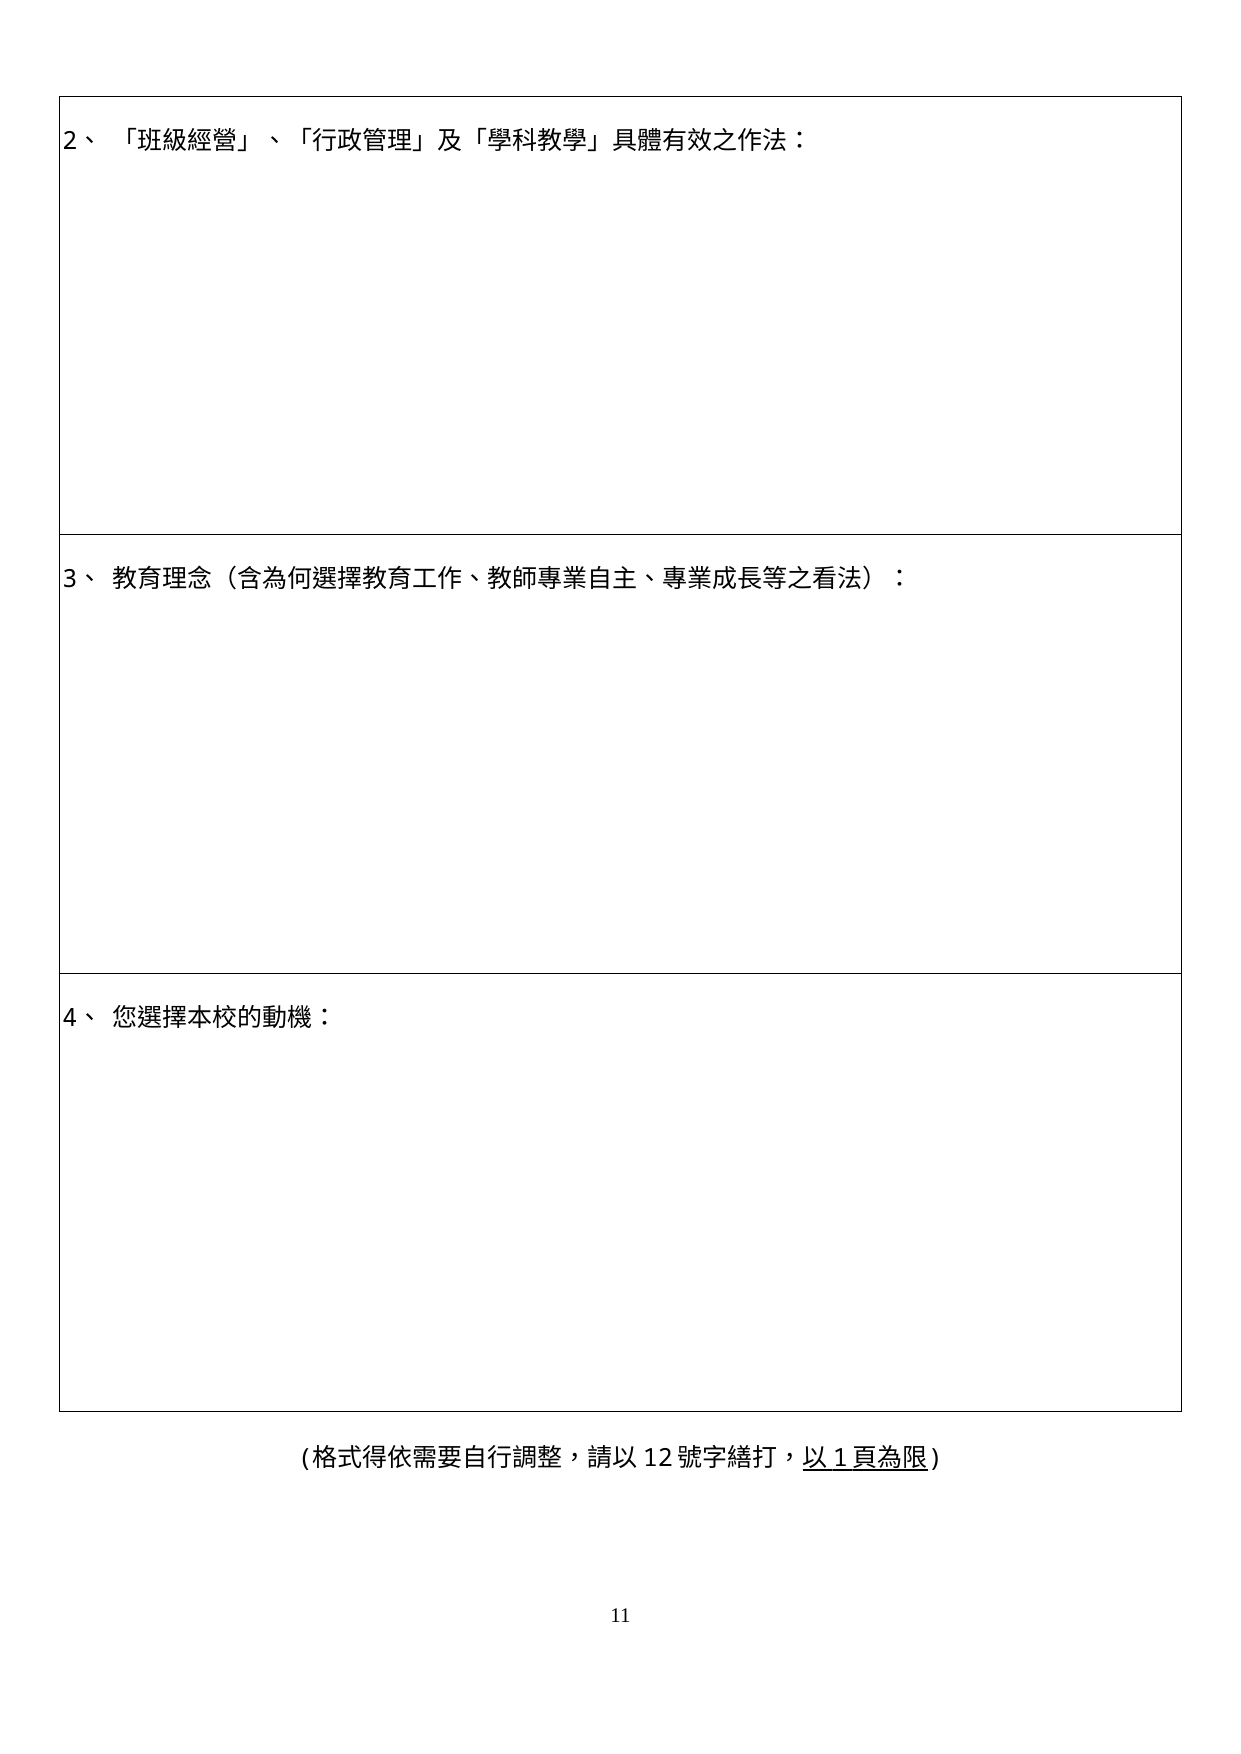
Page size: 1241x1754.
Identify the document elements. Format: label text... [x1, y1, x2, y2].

table_cell 「班級經營」、「行政管理」及「學科教學」具體有效之作法： [60, 97, 1181, 534]
table_cell 您選擇本校的動機： [60, 974, 1181, 1411]
text (格式得依需要自行調整，請以12號字繕打，以1頁為限) [75, 1438, 1165, 1474]
table_cell 教育理念（含為何選擇教育工作、教師專業自主、專業成長等之看法）： [60, 535, 1181, 973]
